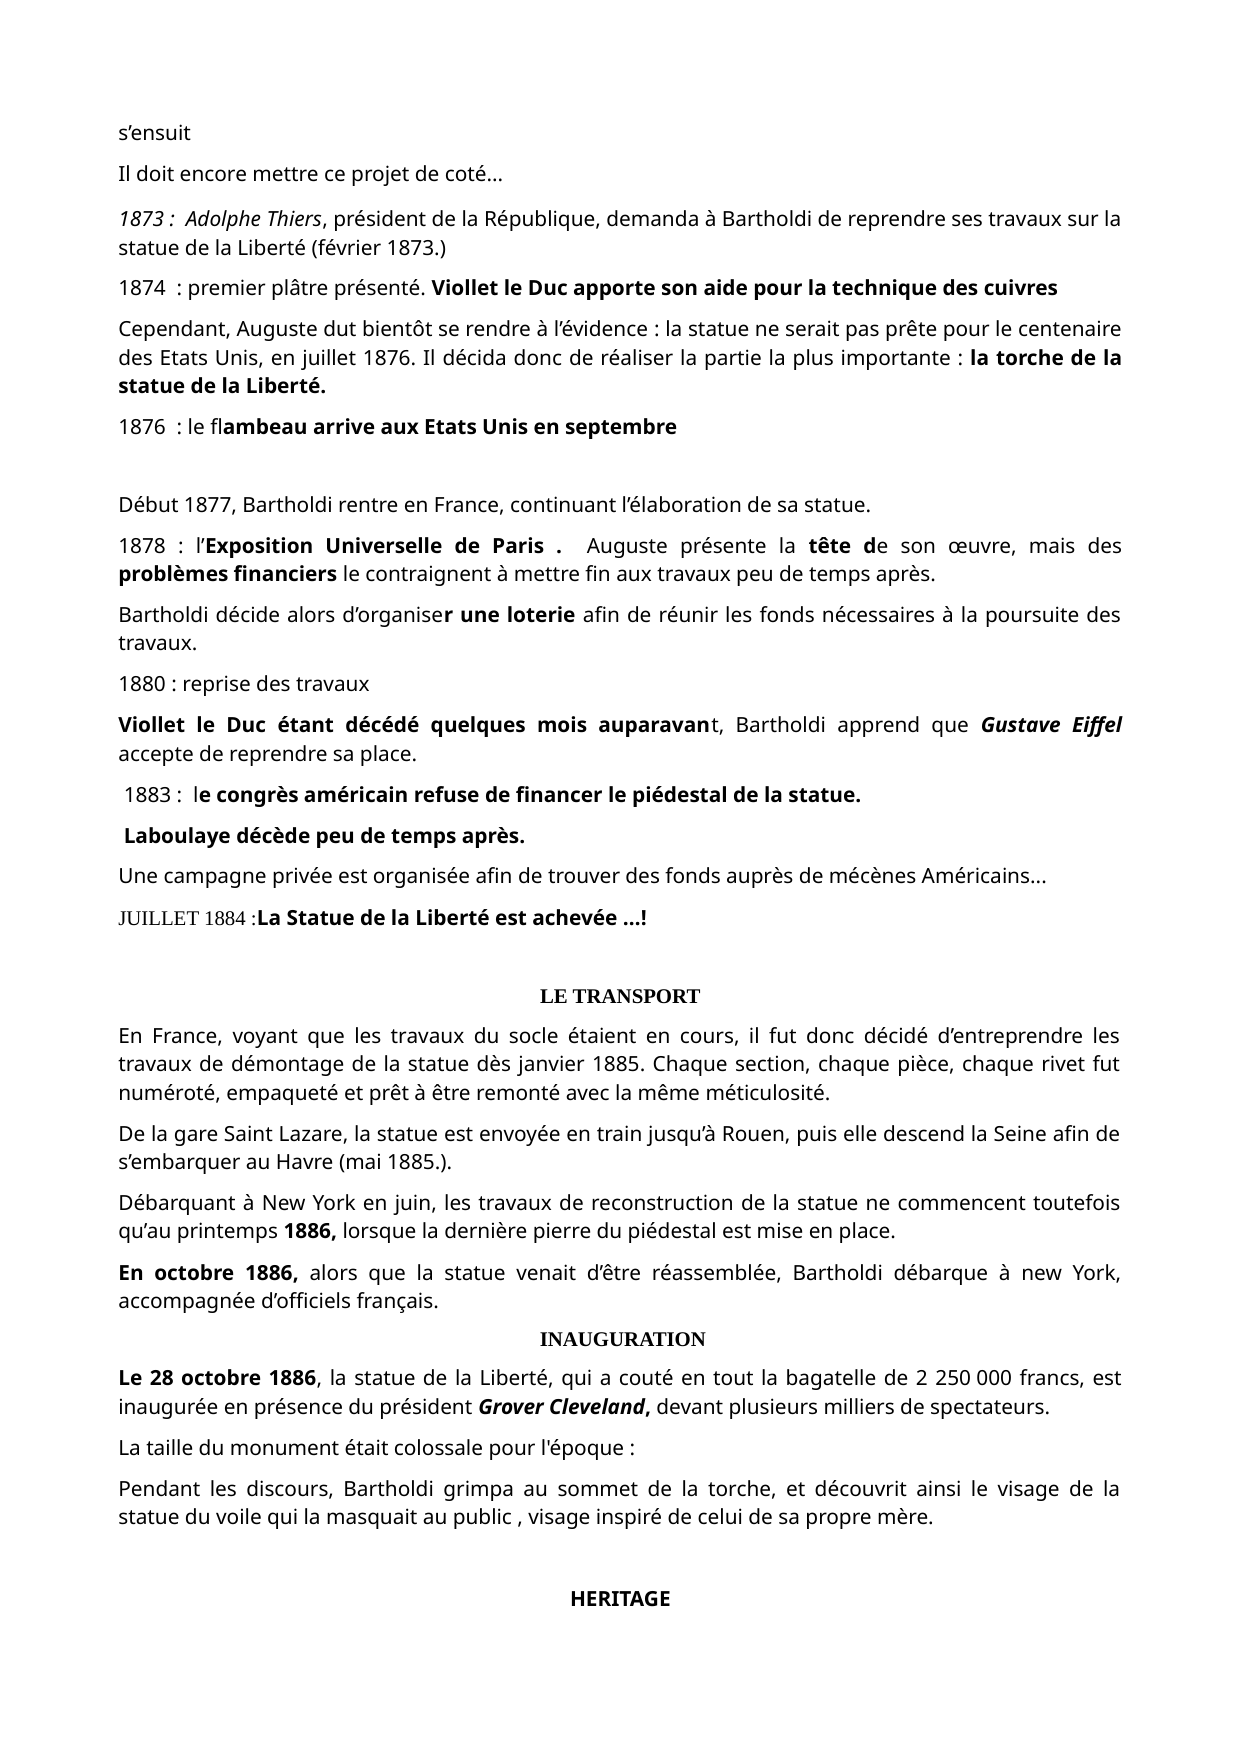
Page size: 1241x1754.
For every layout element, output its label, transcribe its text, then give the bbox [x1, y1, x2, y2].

text Pendant les discours, Bartholdi grimpa au sommet de la torche, et découvrit ainsi le visage de la statue du voile qui la masquait au public , visage inspiré de celui de sa propre mère. [118, 1474, 1122, 1531]
text HERITAGE [118, 1584, 1122, 1613]
text LE TRANSPORT [118, 984, 1122, 1008]
text 1883 : le congrès américain refuse de financer le piédestal de la statue. [118, 780, 1122, 808]
text De la gare Saint Lazare, la statue est envoyée en train jusqu’à Rouen, puis elle descend la Seine afin de s’embarquer au Havre (mai 1885.). [118, 1119, 1122, 1176]
text Début 1877, Bartholdi rentre en France, continuant l’élaboration de sa statue. [118, 490, 1122, 518]
text En France, voyant que les travaux du socle étaient en cours, il fut donc décidé d’entreprendre les travaux de démontage de la statue dès janvier 1885. Chaque section, chaque pièce, chaque rivet fut numéroté, empaqueté et prêt à être remonté avec la même méticulosité. [118, 1021, 1122, 1106]
text Débarquant à New York en juin, les travaux de reconstruction de la statue ne commencent toutefois qu’au printemps 1886, lorsque la dernière pierre du piédestal est mise en place. [118, 1188, 1122, 1245]
text Laboulaye décède peu de temps après. [118, 821, 1122, 849]
text Une campagne privée est organisée afin de trouver des fonds auprès de mécènes Américains... [118, 862, 1122, 890]
text Le 28 octobre 1886, la statue de la Liberté, qui a couté en tout la bagatelle de 2 250 000 francs, est inaugurée en présence du président Grover Cleveland, devant plusieurs milliers de spectateurs. [118, 1363, 1122, 1420]
text En octobre 1886, alors que la statue venait d’être réassemblée, Bartholdi débarque à new York, accompagnée d’officiels français. [118, 1258, 1122, 1314]
text Cependant, Auguste dut bientôt se rendre à l’évidence : la statue ne serait pas prête pour le centenaire des Etats Unis, en juillet 1876. Il décida donc de réaliser la partie la plus importante : la torche de la statue de la Liberté. [118, 314, 1122, 400]
text 1873 : Adolphe Thiers, président de la République, demanda à Bartholdi de reprendre ses travaux sur la statue de la Liberté (février 1873.) [118, 204, 1122, 261]
text s’ensuit [118, 118, 1122, 147]
text Bartholdi décide alors d’organiser une loterie afin de réunir les fonds nécessaires à la poursuite des travaux. [118, 600, 1122, 657]
text Viollet le Duc étant décédé quelques mois auparavant, Bartholdi apprend que Gustave Eiffel accepte de reprendre sa place. [118, 710, 1122, 767]
text 1876 : le flambeau arrive aux Etats Unis en septembre [118, 412, 1122, 441]
text 1874 : premier plâtre présenté. Viollet le Duc apporte son aide pour la technique des cuivres [118, 273, 1122, 302]
text 1878 : l’Exposition Universelle de Paris . Auguste présente la tête de son œuvre, mais des problèmes financiers le contraignent à mettre fin aux travaux peu de temps après. [118, 531, 1122, 588]
text La taille du monument était colossale pour l'époque : [118, 1433, 1122, 1461]
text INAUGURATION [118, 1327, 1122, 1351]
text 1880 : reprise des travaux [118, 669, 1122, 698]
text JUILLET 1884 :La Statue de la Liberté est achevée …! [118, 903, 1122, 931]
text Il doit encore mettre ce projet de coté... [118, 159, 1122, 187]
